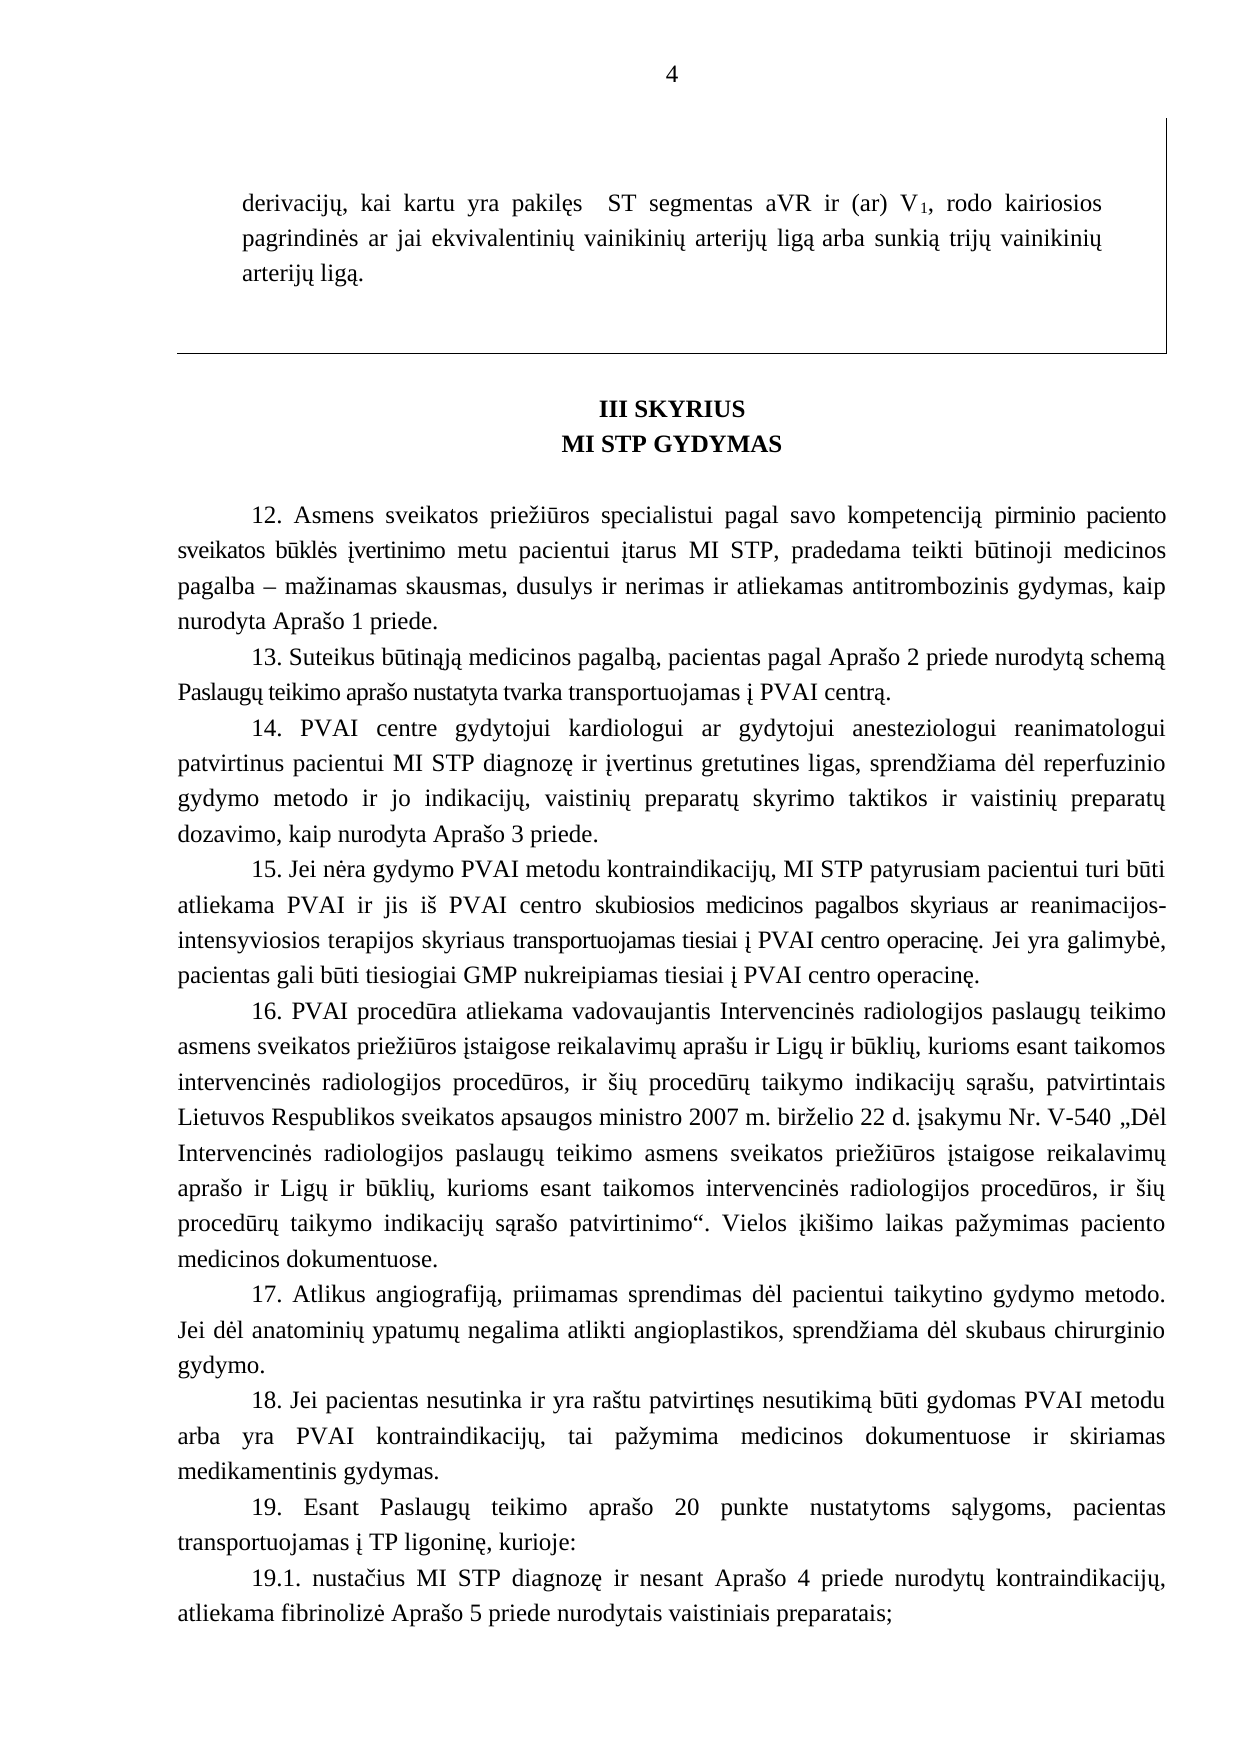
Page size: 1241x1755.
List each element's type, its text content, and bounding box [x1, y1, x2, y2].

text derivacijų, kai kartu yra pakilęs ST segmentas aVR ir (ar) V1, rodo kairiosios pagrindinės ar jai ekvivalentinių vainikinių arterijų ligą arba sunkią trijų vainikinių arterijų ligą. [177, 118, 1166, 353]
text 16. PVAI procedūra atliekama vadovaujantis Intervencinės radiologijos paslaugų teikimo asmens sveikatos priežiūros įstaigose reikalavimų aprašu ir Ligų ir būklių, kurioms esant taikomos intervencinės radiologijos procedūros, ir šių procedūrų taikymo indikacijų sąrašu, patvirtintais Lietuvos Respublikos sveikatos apsaugos ministro 2007 m. birželio 22 d. įsakymu Nr. V-540 „Dėl Intervencinės radiologijos paslaugų teikimo asmens sveikatos priežiūros įstaigose reikalavimų aprašo ir Ligų ir būklių, kurioms esant taikomos intervencinės radiologijos procedūros, ir šių procedūrų taikymo indikacijų sąrašo patvirtinimo“. Vielos įkišimo laikas pažymimas paciento medicinos dokumentuose. [177, 991, 1167, 1274]
text 19. Esant Paslaugų teikimo aprašo 20 punkte nustatytoms sąlygoms, pacientas transportuojamas į TP ligoninę, kurioje: [177, 1487, 1167, 1558]
text 19.1. nustačius MI STP diagnozę ir nesant Aprašo 4 priede nurodytų kontraindikacijų, atliekama fibrinolizė Aprašo 5 priede nurodytais vaistiniais preparatais; [177, 1558, 1167, 1628]
text 14. PVAI centre gydytojui kardiologui ar gydytojui anesteziologui reanimatologui patvirtinus pacientui MI STP diagnozę ir įvertinus gretutines ligas, sprendžiama dėl reperfuzinio gydymo metodo ir jo indikacijų, vaistinių preparatų skyrimo taktikos ir vaistinių preparatų dozavimo, kaip nurodyta Aprašo 3 priede. [177, 708, 1167, 849]
text 15. Jei nėra gydymo PVAI metodu kontraindikacijų, MI STP patyrusiam pacientui turi būti atliekama PVAI ir jis iš PVAI centro skubiosios medicinos pagalbos skyriaus ar reanimacijos-intensyviosios terapijos skyriaus transportuojamas tiesiai į PVAI centro operacinę. Jei yra galimybė, pacientas gali būti tiesiogiai GMP nukreipiamas tiesiai į PVAI centro operacinę. [177, 849, 1167, 991]
text MI STP GYDYMAS [177, 424, 1167, 460]
text 13. Suteikus būtinąją medicinos pagalbą, pacientas pagal Aprašo 2 priede nurodytą schemą Paslaugų teikimo aprašo nustatyta tvarka transportuojamas į PVAI centrą. [177, 637, 1167, 708]
text 18. Jei pacientas nesutinka ir yra raštu patvirtinęs nesutikimą būti gydomas PVAI metodu arba yra PVAI kontraindikacijų, tai pažymima medicinos dokumentuose ir skiriamas medikamentinis gydymas. [177, 1381, 1167, 1487]
text III SKYRIUS [177, 389, 1167, 424]
text 12. Asmens sveikatos priežiūros specialistui pagal savo kompetenciją pirminio paciento sveikatos būklės įvertinimo metu pacientui įtarus MI STP, pradedama teikti būtinoji medicinos pagalba – mažinamas skausmas, dusulys ir nerimas ir atliekamas antitrombozinis gydymas, kaip nurodyta Aprašo 1 priede. [177, 495, 1167, 637]
text 17. Atlikus angiografiją, priimamas sprendimas dėl pacientui taikytino gydymo metodo. Jei dėl anatominių ypatumų negalima atlikti angioplastikos, sprendžiama dėl skubaus chirurginio gydymo. [177, 1274, 1167, 1381]
